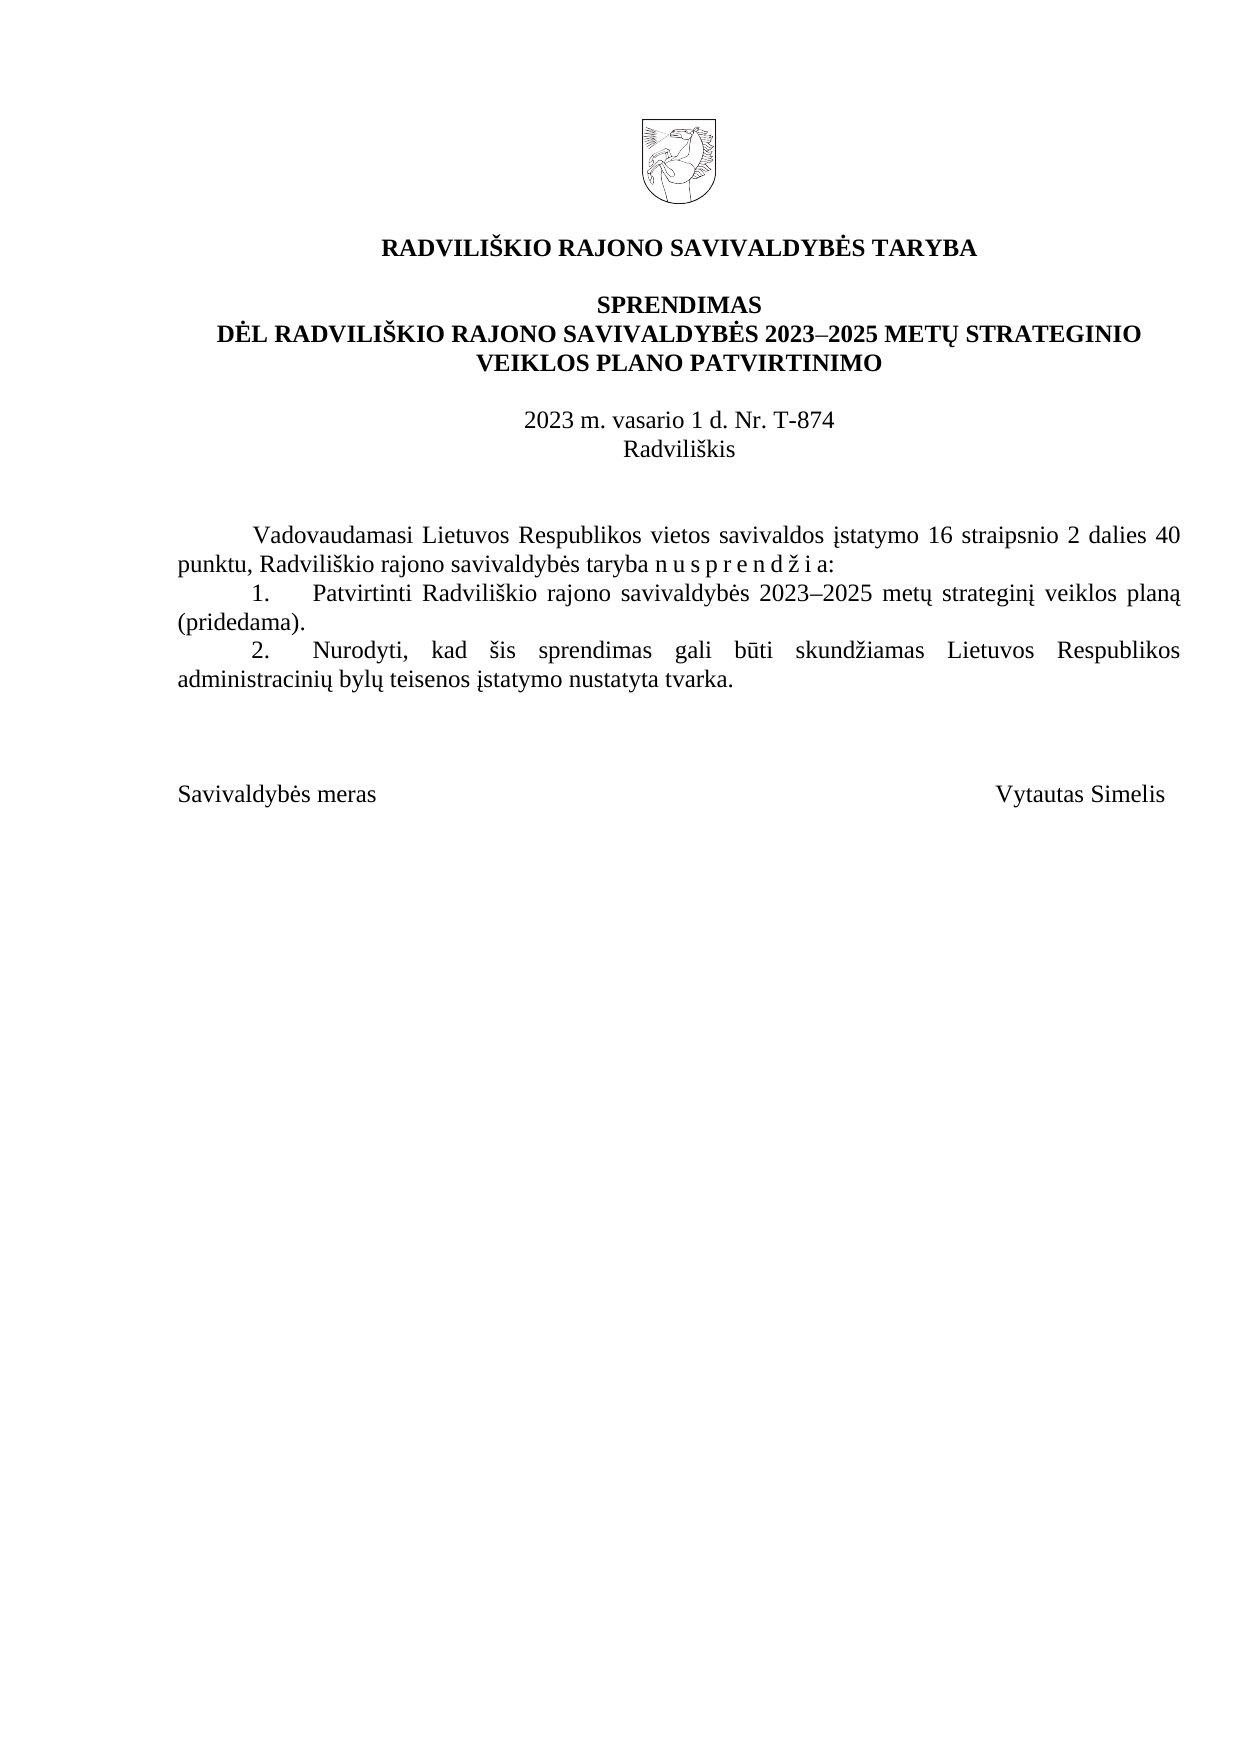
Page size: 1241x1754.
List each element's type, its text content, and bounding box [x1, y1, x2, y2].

text DĖL RADVILIŠKIO RAJONO SAVIVALDYBĖS 2023–2025 METŲ STRATEGINIO VEIKLOS PLANO PATVIRTINIMO [177, 319, 1181, 377]
text SPRENDIMAS [177, 290, 1181, 319]
text Savivaldybės meras Vytautas Simelis [177, 779, 1181, 808]
text 2. Nurodyti, kad šis sprendimas gali būti skundžiamas Lietuvos Respublikos administracinių bylų teisenos įstatymo nustatyta tvarka. [177, 635, 1181, 693]
text Vadovaudamasi Lietuvos Respublikos vietos savivaldos įstatymo 16 straipsnio 2 dalies 40 punktu, Radviliškio rajono savivaldybės taryba nusprendžia: [177, 520, 1181, 578]
text 2023 m. vasario 1 d. Nr. T-874 [177, 405, 1181, 434]
text 1. Patvirtinti Radviliškio rajono savivaldybės 2023–2025 metų strateginį veiklos planą (pridedama). [177, 578, 1181, 635]
text RADVILIŠKIO RAJONO SAVIVALDYBĖS TARYBA [177, 233, 1181, 262]
text Radviliškis [177, 434, 1181, 463]
